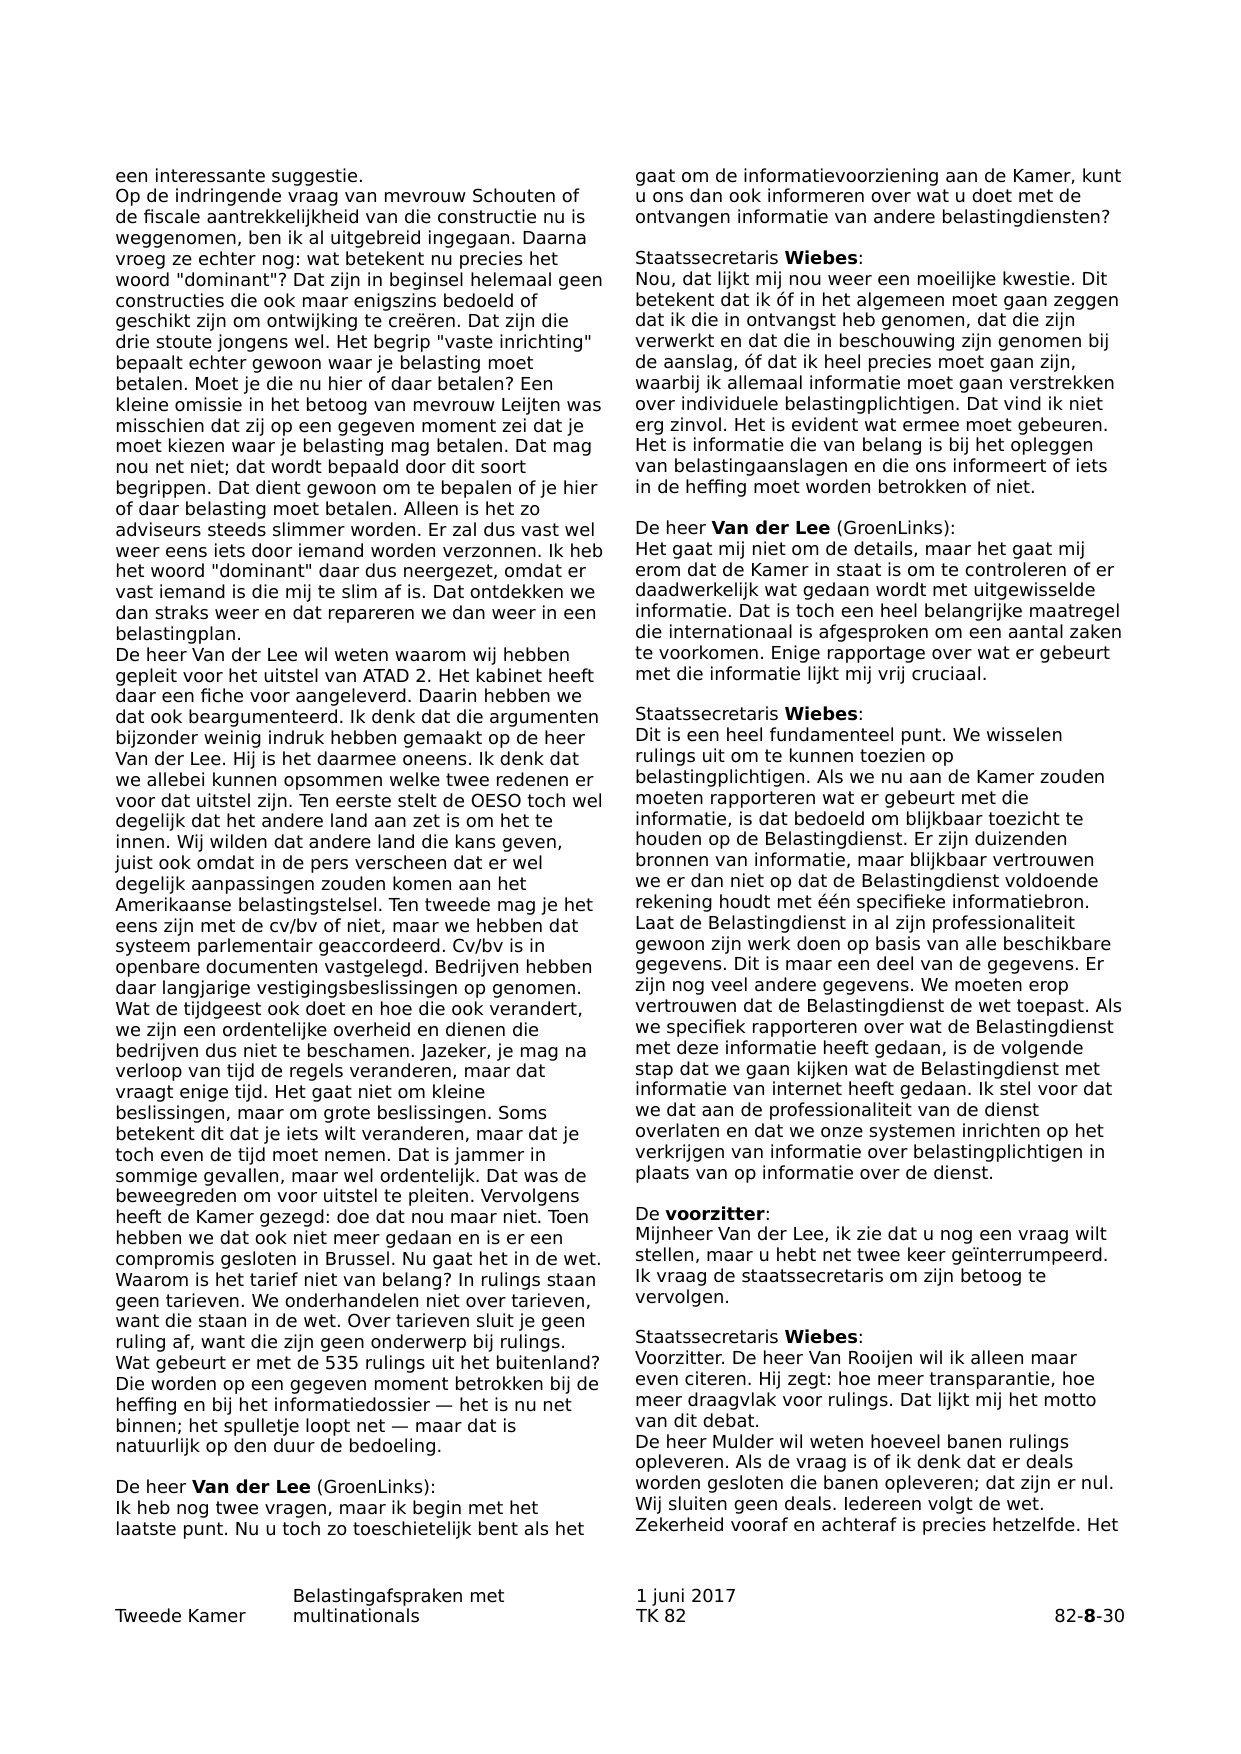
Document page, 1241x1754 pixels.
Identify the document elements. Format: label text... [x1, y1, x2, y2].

text Staatssecretaris Wiebes: [635, 248, 1125, 268]
text Dit is een heel fundamenteel punt. We wisselen rulings uit om te kunnen toezien op belastingplichtigen. Als we nu aan de Kamer zouden moeten rapporteren wat er gebeurt met die informatie, is dat bedoeld om blijkbaar toezicht te houden op de Belastingdienst. Er zijn duizenden bronnen van informatie, maar blijkbaar vertrouwen we er dan niet op dat de Belastingdienst voldoende rekening houdt met één specifieke informatiebron. Laat de Belastingdienst in al zijn professionaliteit gewoon zijn werk doen op basis van alle beschikbare gegevens. Dit is maar een deel van de gegevens. Er zijn nog veel andere gegevens. We moeten erop vertrouwen dat de Belastingdienst de wet toepast. Als we specifiek rapporteren over wat de Belastingdienst met deze informatie heeft gedaan, is de volgende stap dat we gaan kijken wat de Belastingdienst met informatie van internet heeft gedaan. Ik stel voor dat we dat aan de professionaliteit van de dienst overlaten en dat we onze systemen inrichten op het verkrijgen van informatie over belastingplichtigen in plaats van op informatie over de dienst. [635, 725, 1125, 1183]
text Op de indringende vraag van mevrouw Schouten of de fiscale aantrekkelijkheid van die constructie nu is weggenomen, ben ik al uitgebreid ingegaan. Daarna vroeg ze echter nog: wat betekent nu precies het woord "dominant"? Dat zijn in beginsel helemaal geen constructies die ook maar enigszins bedoeld of geschikt zijn om ontwijking te creëren. Dat zijn die drie stoute jongens wel. Het begrip "vaste inrichting" bepaalt echter gewoon waar je belasting moet betalen. Moet je die nu hier of daar betalen? Een kleine omissie in het betoog van mevrouw Leijten was misschien dat zij op een gegeven moment zei dat je moet kiezen waar je belasting mag betalen. Dat mag nou net niet; dat wordt bepaald door dit soort begrippen. Dat dient gewoon om te bepalen of je hier of daar belasting moet betalen. Alleen is het zo adviseurs steeds slimmer worden. Er zal dus vast wel weer eens iets door iemand worden verzonnen. Ik heb het woord "dominant" daar dus neergezet, omdat er vast iemand is die mij te slim af is. Dat ontdekken we dan straks weer en dat repareren we dan weer in een belastingplan. [115, 186, 605, 644]
text Het gaat mij niet om de details, maar het gaat mij erom dat de Kamer in staat is om te controleren of er daadwerkelijk wat gedaan wordt met uitgewisselde informatie. Dat is toch een heel belangrijke maatregel die internationaal is afgesproken om een aantal zaken te voorkomen. Enige rapportage over wat er gebeurt met die informatie lijkt mij vrij cruciaal. [635, 538, 1125, 684]
text een interessante suggestie. [115, 165, 605, 186]
text Ik heb nog twee vragen, maar ik begin met het laatste punt. Nu u toch zo toeschietelijk bent als het [115, 1498, 605, 1539]
text gaat om de informatievoorziening aan de Kamer, kunt u ons dan ook informeren over wat u doet met de ontvangen informatie van andere belastingdiensten? [635, 165, 1125, 228]
text Staatssecretaris Wiebes: [635, 704, 1125, 725]
text Nou, dat lijkt mij nou weer een moeilijke kwestie. Dit betekent dat ik óf in het algemeen moet gaan zeggen dat ik die in ontvangst heb genomen, dat die zijn verwerkt en dat die in beschouwing zijn genomen bij de aanslag, óf dat ik heel precies moet gaan zijn, waarbij ik allemaal informatie moet gaan verstrekken over individuele belastingplichtigen. Dat vind ik niet erg zinvol. Het is evident wat ermee moet gebeuren. Het is informatie die van belang is bij het opleggen van belastingaanslagen en die ons informeert of iets in de heffing moet worden betrokken of niet. [635, 268, 1125, 498]
text Staatssecretaris Wiebes: [635, 1327, 1125, 1348]
text De voorzitter: [635, 1203, 1125, 1224]
text De heer Van der Lee (GroenLinks): [115, 1477, 605, 1498]
text De heer Van der Lee wil weten waarom wij hebben gepleit voor het uitstel van ATAD 2. Het kabinet heeft daar een fiche voor aangeleverd. Daarin hebben we dat ook beargumenteerd. Ik denk dat die argumenten bijzonder weinig indruk hebben gemaakt op de heer Van der Lee. Hij is het daarmee oneens. Ik denk dat we allebei kunnen opsommen welke twee redenen er voor dat uitstel zijn. Ten eerste stelt de OESO toch wel degelijk dat het andere land aan zet is om het te innen. Wij wilden dat andere land die kans geven, juist ook omdat in de pers verscheen dat er wel degelijk aanpassingen zouden komen aan het Amerikaanse belastingstelsel. Ten tweede mag je het eens zijn met de cv/bv of niet, maar we hebben dat systeem parlementair geaccordeerd. Cv/bv is in openbare documenten vastgelegd. Bedrijven hebben daar langjarige vestigingsbeslissingen op genomen. Wat de tijdgeest ook doet en hoe die ook verandert, we zijn een ordentelijke overheid en dienen die bedrijven dus niet te beschamen. Jazeker, je mag na verloop van tijd de regels veranderen, maar dat vraagt enige tijd. Het gaat niet om kleine beslissingen, maar om grote beslissingen. Soms betekent dit dat je iets wilt veranderen, maar dat je toch even de tijd moet nemen. Dat is jammer in sommige gevallen, maar wel ordentelijk. Dat was de beweegreden om voor uitstel te pleiten. Vervolgens heeft de Kamer gezegd: doe dat nou maar niet. Toen hebben we dat ook niet meer gedaan en is er een compromis gesloten in Brussel. Nu gaat het in de wet. [115, 644, 605, 1269]
text Wat gebeurt er met de 535 rulings uit het buitenland? Die worden op een gegeven moment betrokken bij de heffing en bij het informatiedossier — het is nu net binnen; het spulletje loopt net — maar dat is natuurlijk op den duur de bedoeling. [115, 1353, 605, 1457]
text De heer Mulder wil weten hoeveel banen rulings opleveren. Als de vraag is of ik denk dat er deals worden gesloten die banen opleveren; dat zijn er nul. Wij sluiten geen deals. Iedereen volgt de wet. Zekerheid vooraf en achteraf is precies hetzelfde. Het [635, 1431, 1125, 1536]
text Voorzitter. De heer Van Rooijen wil ik alleen maar even citeren. Hij zegt: hoe meer transparantie, hoe meer draagvlak voor rulings. Dat lijkt mij het motto van dit debat. [635, 1348, 1125, 1431]
text De heer Van der Lee (GroenLinks): [635, 518, 1125, 538]
text Waarom is het tarief niet van belang? In rulings staan geen tarieven. We onderhandelen niet over tarieven, want die staan in de wet. Over tarieven sluit je geen ruling af, want die zijn geen onderwerp bij rulings. [115, 1269, 605, 1353]
text Mijnheer Van der Lee, ik zie dat u nog een vraag wilt stellen, maar u hebt net twee keer geïnterrumpeerd. Ik vraag de staatssecretaris om zijn betoog te vervolgen. [635, 1224, 1125, 1307]
